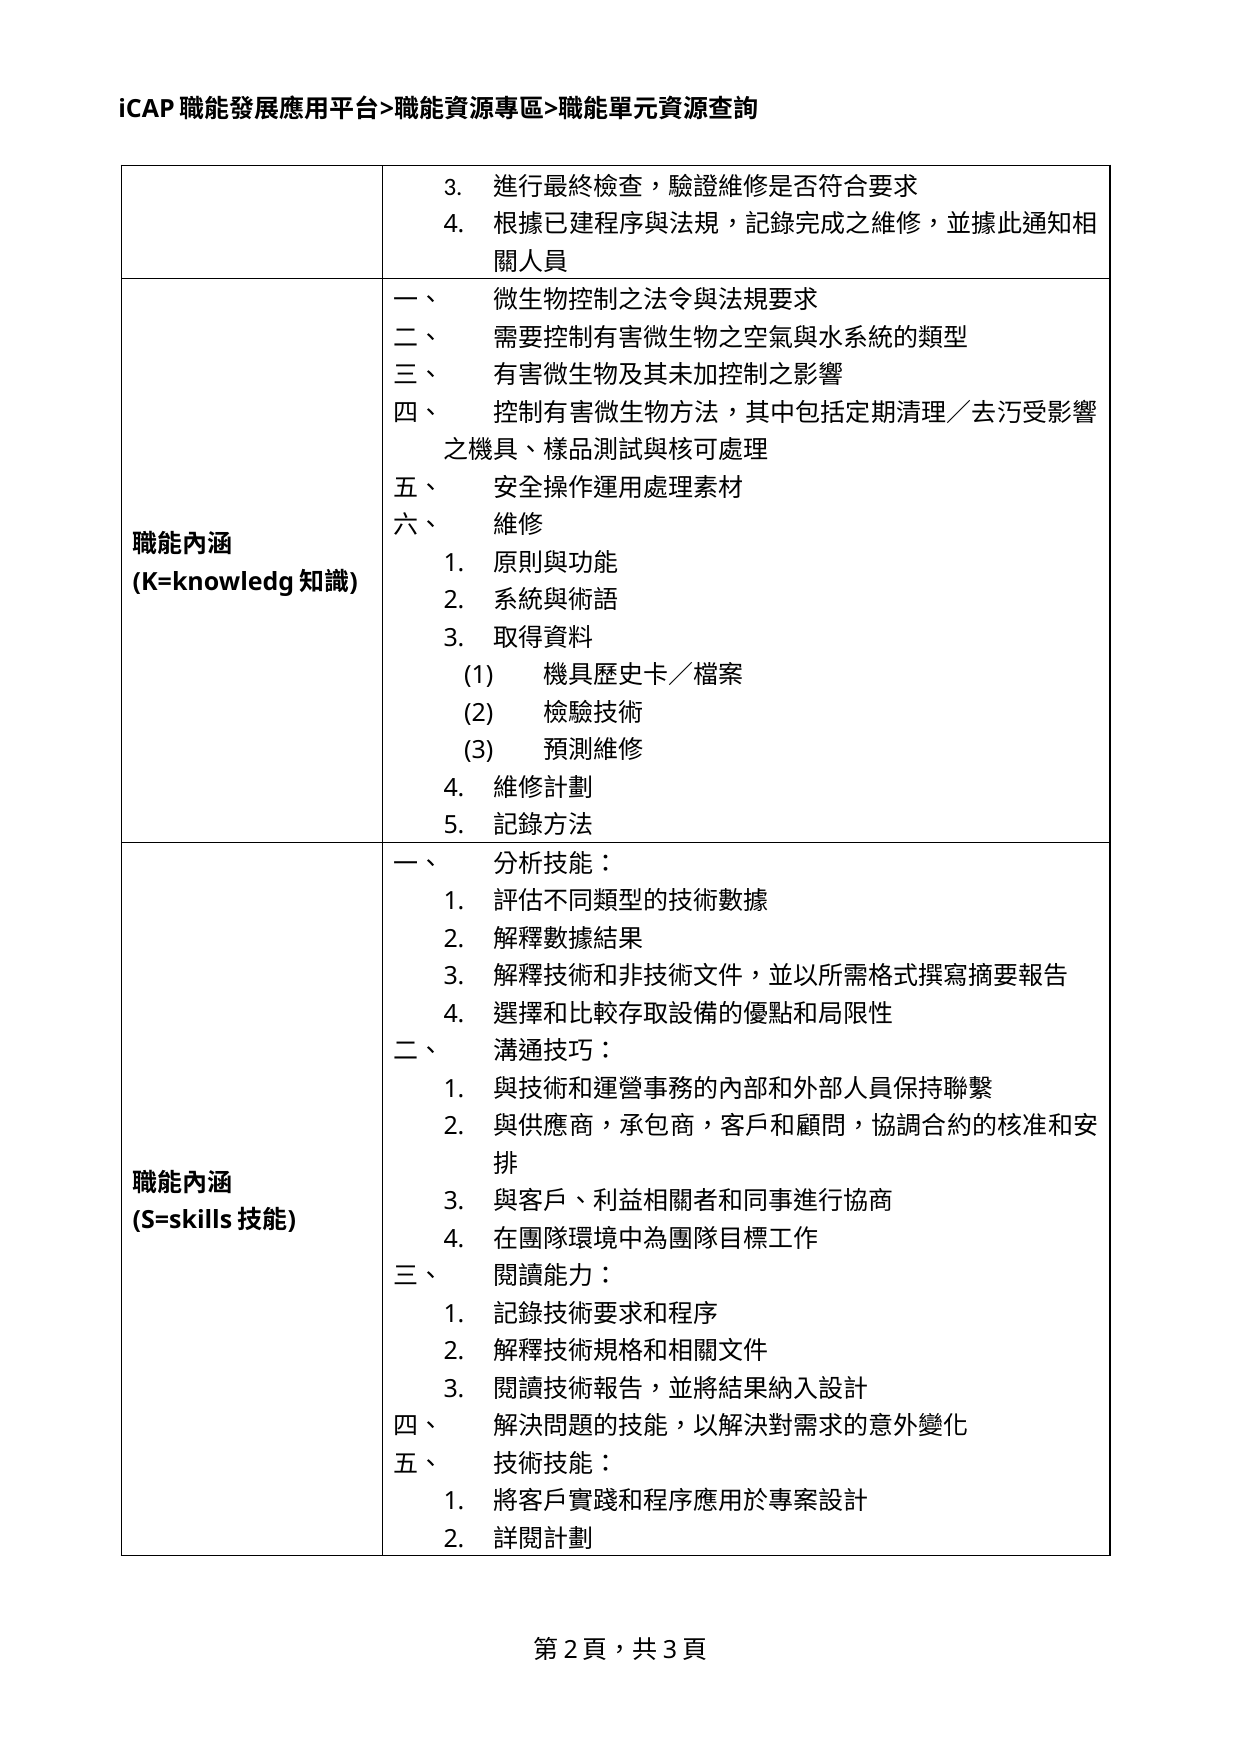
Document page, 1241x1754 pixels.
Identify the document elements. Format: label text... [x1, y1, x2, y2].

table_cell [122, 166, 382, 278]
table_cell 準備維持空氣與水系統之微生物控制 確認、取得並瞭解特定工作區之職業衛生與安全程序 準備工作時遵循已建立職業衛生與安全風險控管措施與程序 註記之前未確認之安全風險，並執行已建立之風險控管措施 根據已建立程序，確認維修排程與流程合格要求，並適當排出工作次序 尋求相關人員建議，確保與其他參與工地現場人員有效協調工作 從維修排程與／或系統規格圖解，決定欲維修設備之位置 透過已建立程序，取得維修所需資源，並就工作要求加以檢查 根據已建立程序，取得維修所需之工具、設備與測試裝置，並就正確操作及安全加以檢查 維持空氣與水系統之微生物控制 遵循執行工作所需之職業衛生與安全風險控管措施與程序 嚴格根據職業衛生與安全要求與程序，依必要絕緣情況檢查電路／機械／機具 根據已建立方法與例行工作，取得並測試水樣 根據維修排程，檢驗評估欲維護之器械，以符合要求 根據已建立程序，記錄不合格器械／組件／樣本，並安排修正工作 與相關人員討論為因應非預期情況而建立之方法事宜，並記錄下來 根據已建立程序，持續檢查維修品質 在不浪費素材或損壞器械與週遭環境或服務情形下，進行維修程序合格性檢查，並採用永續能源之實務作業 完成維修程序並列入文書記錄 遵循職業衛生和安全完工風險控管措施與程序 根據已建程序，清理工作現場並保障安全 進行最終檢查，驗證維修是否符合要求 根據已建程序與法規，記錄完成之維修，並據此通知相關人員 [383, 166, 1109, 278]
table_cell 分析技能： 評估不同類型的技術數據 解釋數據結果 解釋技術和非技術文件，並以所需格式撰寫摘要報告 選擇和比較存取設備的優點和局限性 溝通技巧： 與技術和運營事務的內部和外部人員保持聯繫 與供應商，承包商，客戶和顧問，協調合約的核准和安排 與客戶、利益相關者和同事進行協商 在團隊環境中為團隊目標工作 閱讀能力： 記錄技術要求和程序 解釋技術規格和相關文件 閱讀技術報告，並將結果納入設計 解決問題的技能，以解決對需求的意外變化 技術技能： 將客戶實踐和程序應用於專案設計 詳閱計劃 [383, 843, 1109, 1555]
table_cell 職能內涵 (K=knowledg知識) [122, 279, 382, 842]
table_cell 微生物控制之法令與法規要求 需要控制有害微生物之空氣與水系統的類型 有害微生物及其未加控制之影響 控制有害微生物方法，其中包括定期清理／去汅受影響之機具、樣品測試與核可處理 安全操作運用處理素材 維修 原則與功能 系統與術語 取得資料 機具歷史卡／檔案 檢驗技術 預測維修 維修計劃 記錄方法 [383, 279, 1109, 842]
table_cell 職能內涵 (S=skills技能) [122, 843, 382, 1555]
